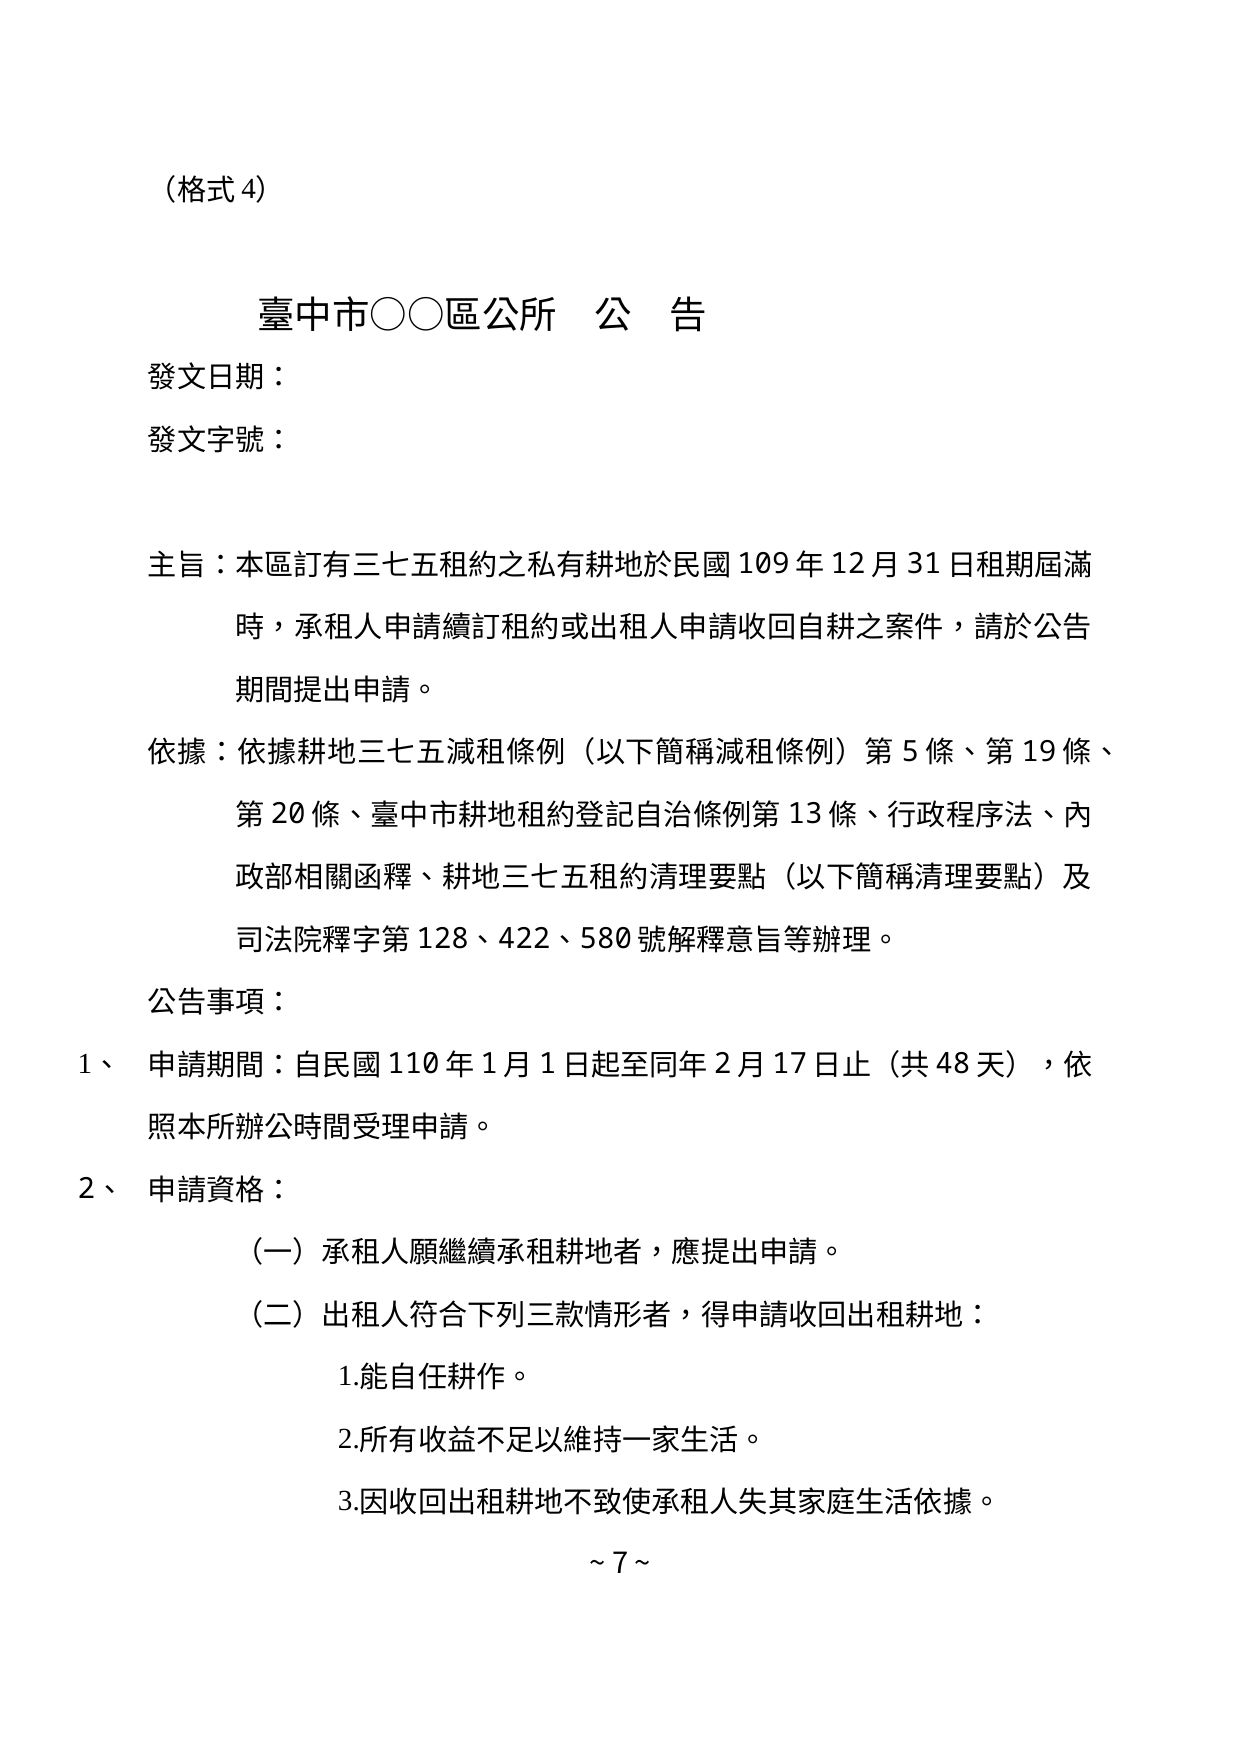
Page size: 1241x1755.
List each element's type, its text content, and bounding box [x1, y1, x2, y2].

text （一）承租人願繼續承租耕地者，應提出申請。 [234, 1219, 1093, 1281]
text 1.能自任耕作。 [338, 1344, 1093, 1406]
text 發文字號： [148, 406, 1093, 469]
text 依據：依據耕地三七五減租條例（以下簡稱減租條例）第5條、第19條、第20條、臺中市耕地租約登記自治條例第13條、行政程序法、內政部相關函釋、耕地三七五租約清理要點（以下簡稱清理要點）及司法院釋字第128、422、580號解釋意旨等辦理。 [148, 719, 1093, 969]
list 申請資格： [77, 1156, 1093, 1219]
text 公告事項： [148, 969, 1093, 1031]
text 主旨：本區訂有三七五租約之私有耕地於民國109年12月31日租期屆滿時，承租人申請續訂租約或出租人申請收回自耕之案件，請於公告期間提出申請。 [148, 531, 1093, 719]
text （二）出租人符合下列三款情形者，得申請收回出租耕地： [234, 1281, 1093, 1344]
text 2.所有收益不足以維持一家生活。 [338, 1406, 1093, 1469]
text 3.因收回出租耕地不致使承租人失其家庭生活依據。 [338, 1469, 1093, 1531]
list 申請期間：自民國110年1月1日起至同年2月17日止（共48天），依照本所辦公時間受理申請。 [77, 1031, 1093, 1156]
text 發文日期： [148, 344, 1093, 406]
text （格式4） [148, 156, 1093, 219]
text 臺中市○○區公所 公 告 [148, 281, 1093, 344]
